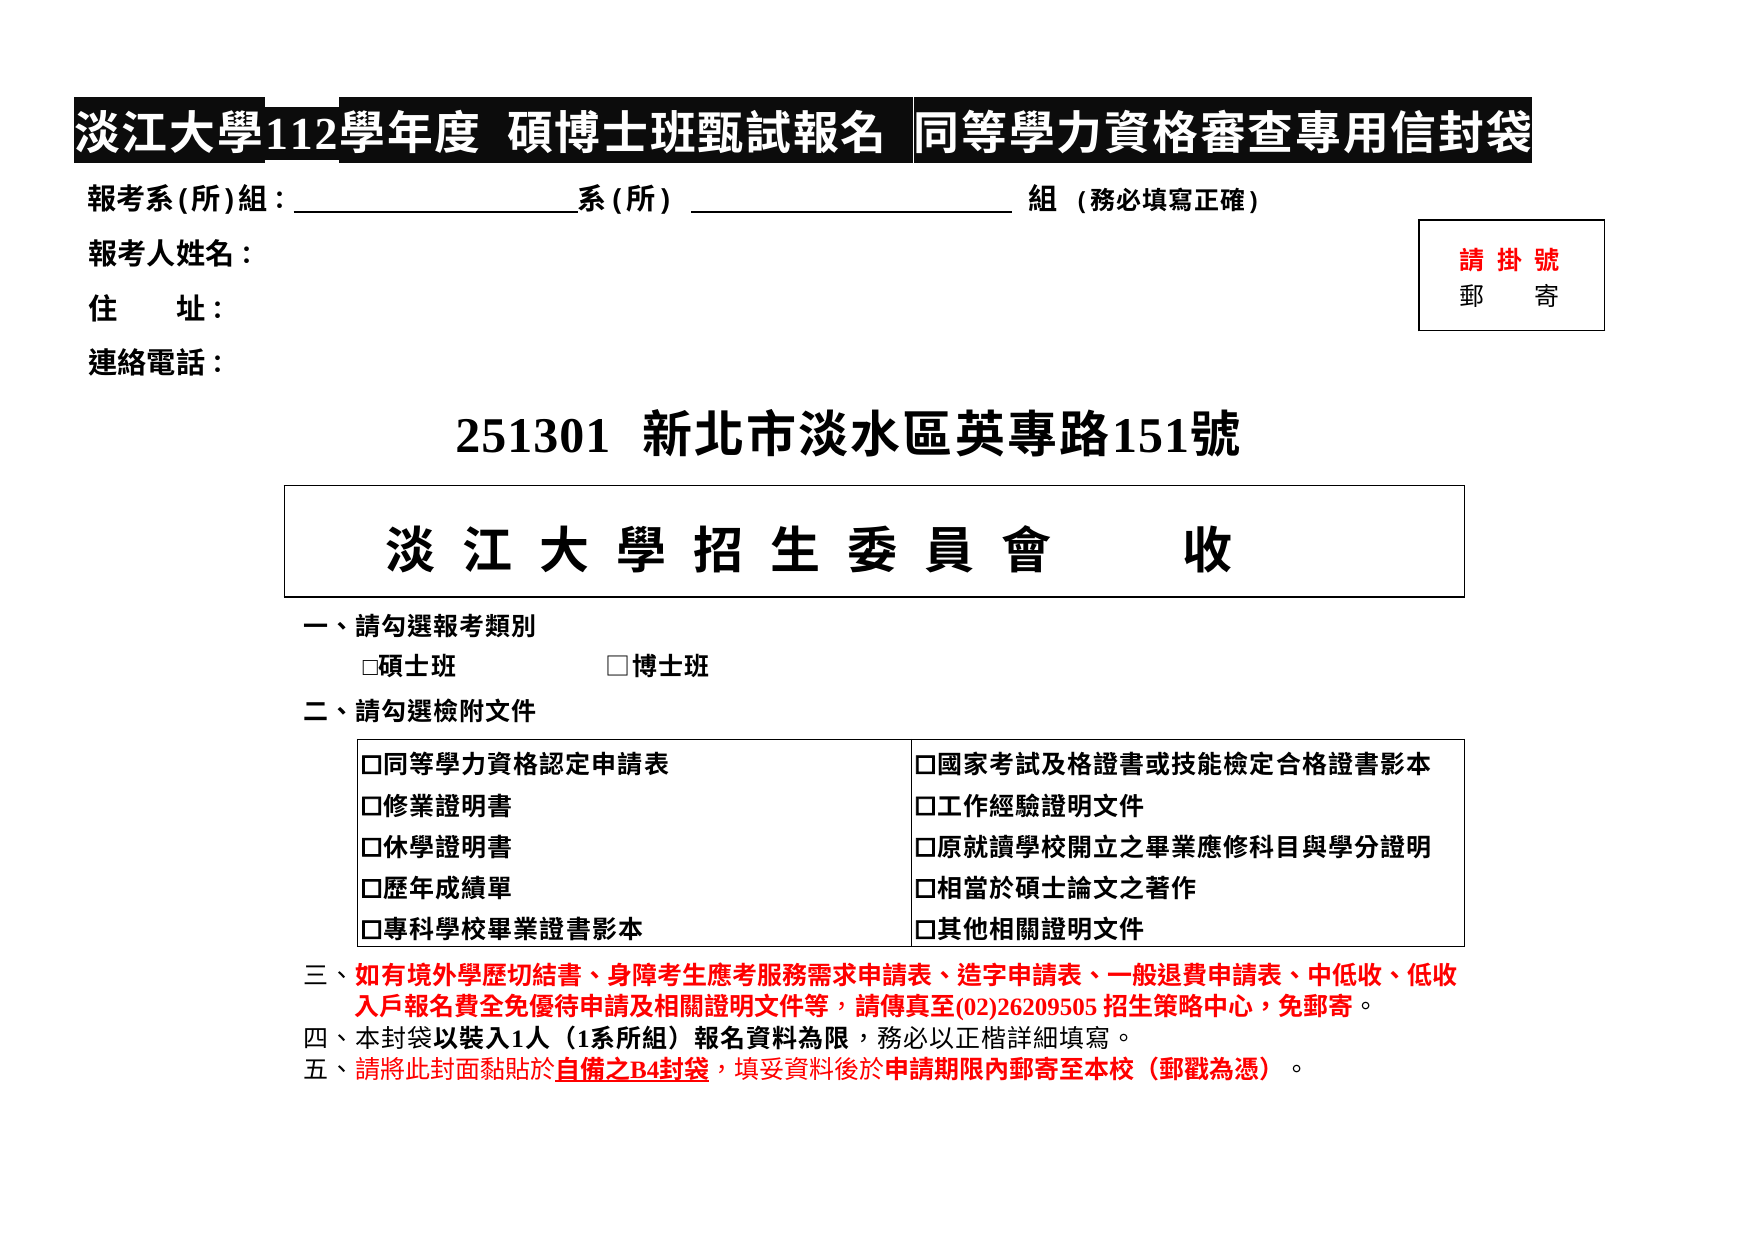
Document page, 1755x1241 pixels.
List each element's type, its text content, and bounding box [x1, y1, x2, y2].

text 四、本封袋以裝入1人（1系所組）報名資料為限，務必以正楷詳細填寫。 [59, 1022, 1636, 1053]
table_header 國家考試及格證書或技能檢定合格證書影本 工作經驗證明文件 原就讀學校開立之畢業應修科目與學分證明 相當於碩士論文之著作 其他相關證明文件 [912, 740, 1464, 946]
text □碩士班 □博士班 [59, 646, 1636, 682]
text [1605, 230, 1636, 273]
text 淡江大學112學年度 碩博士班甄試報名 同等學力資格審查專用信封袋 [74, 97, 1636, 163]
text 二、請勾選檢附文件 [59, 695, 1636, 726]
text [1420, 221, 1604, 330]
text 郵 寄 [1434, 277, 1589, 313]
text 一、請勾選報考類別 [276, 610, 1636, 641]
text 報考系(所)組： 系(所) 組 (務必填寫正確) [59, 176, 1636, 218]
text 請 掛 號 [1434, 241, 1589, 277]
text 五、請將此封面黏貼於自備之B4封袋，填妥資料後於申請期限內郵寄至本校（郵戳為憑）。 [59, 1053, 1636, 1084]
text 三、如有境外學歷切結書、身障考生應考服務需求申請表、造字申請表、一般退費申請表、中低收、低收入戶報名費全免優待申請及相關證明文件等，請傳真至(02)26209505 招生策略中心，免郵寄。 [303, 959, 1477, 1022]
text 連絡電話： [59, 340, 1636, 382]
text 報考人姓名： [59, 230, 1418, 273]
text [1605, 285, 1636, 327]
table_header 淡 江 大 學 招 生 委 員 會 收 [285, 486, 1464, 596]
table_header 同等學力資格認定申請表 修業證明書 休學證明書 歷年成績單 專科學校畢業證書影本 [358, 740, 911, 946]
text 住 址： [59, 285, 1418, 327]
text 251301 新北市淡水區英專路151號 [59, 395, 1636, 467]
